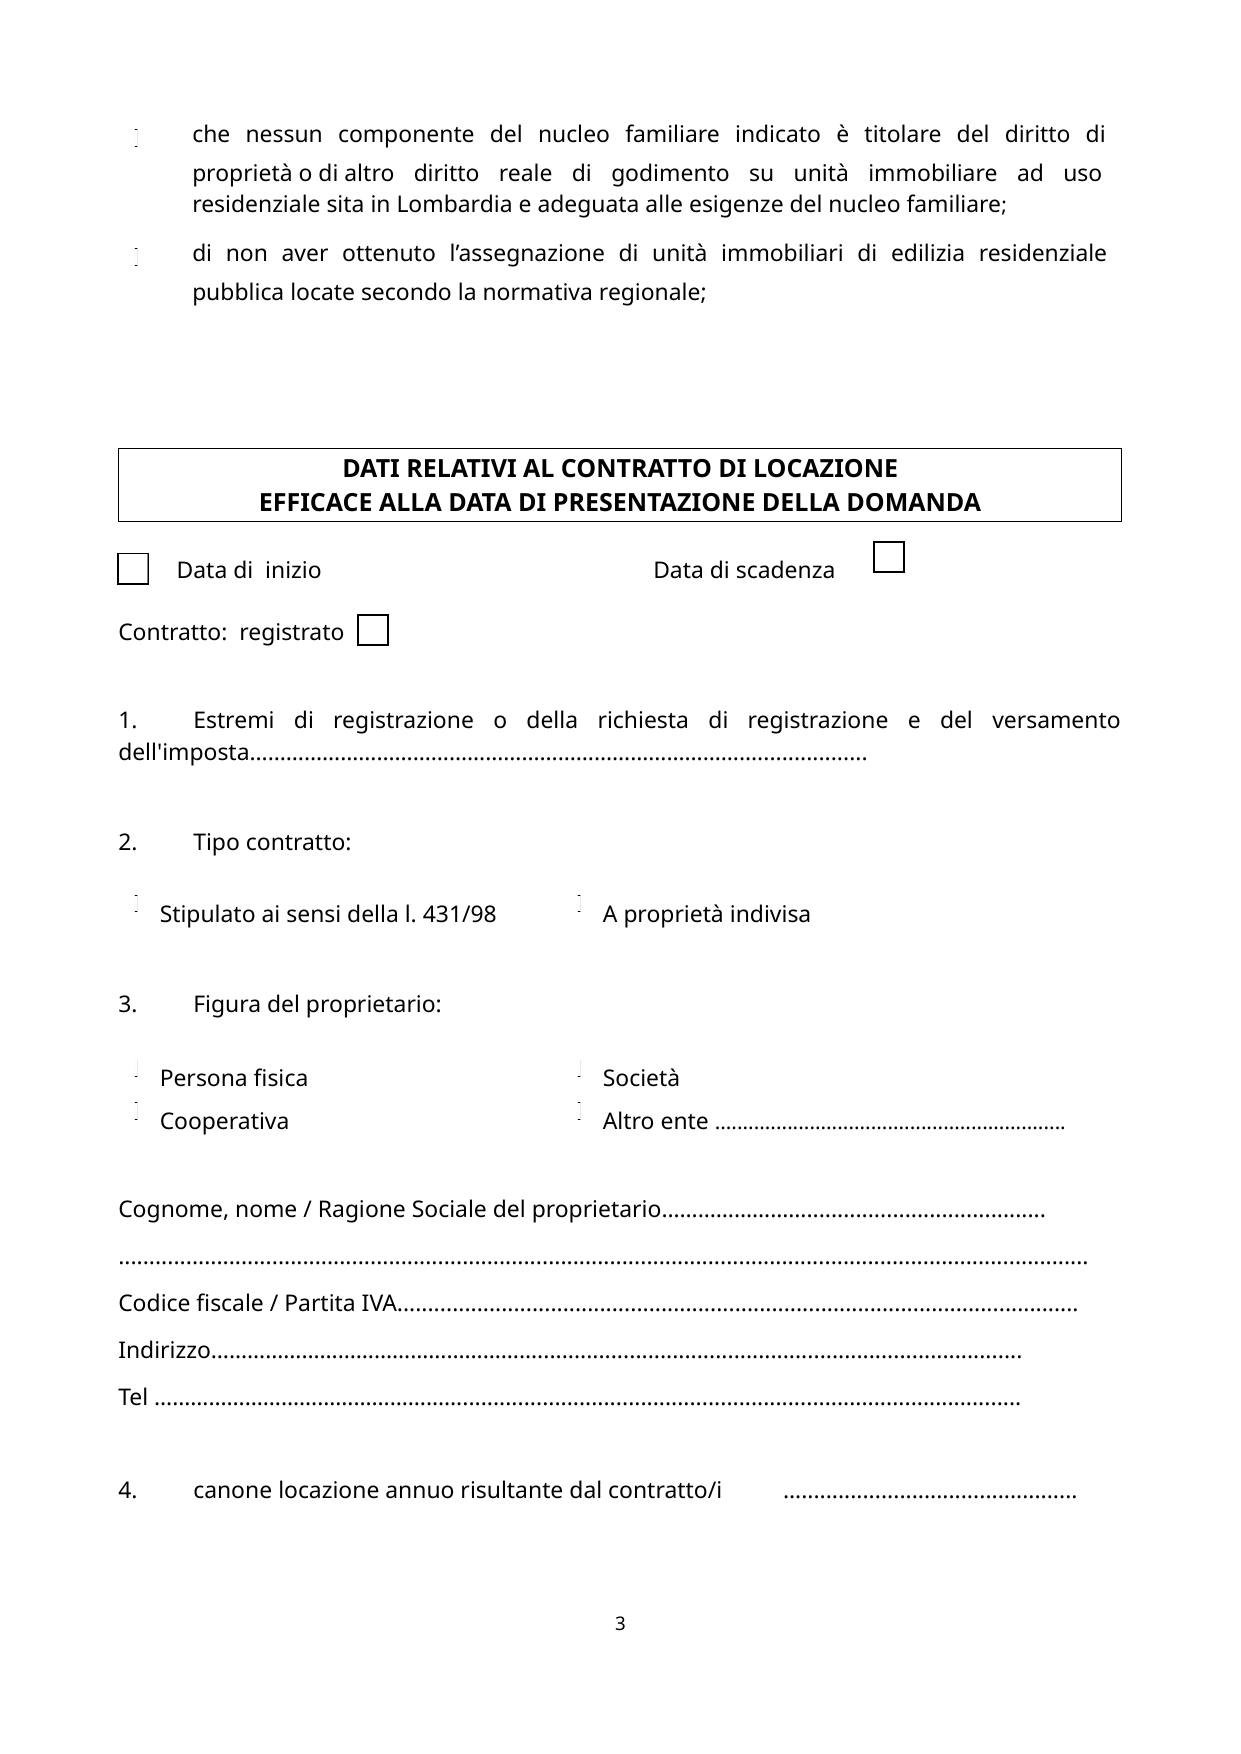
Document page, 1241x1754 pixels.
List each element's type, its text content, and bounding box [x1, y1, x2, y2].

text Indirizzo………………………………………………............................................................................... [118, 1334, 1122, 1365]
picture [134, 129, 138, 148]
text Codice fiscale / Partita IVA............................................................................................................... [118, 1287, 1122, 1318]
text Stipulato ai sensi della l. 431/98 A proprietà indivisa [118, 886, 1122, 929]
text che nessun componente del nucleo familiare indicato è titolare del diritto di proprietà o di altro diritto reale di godimento su unità immobiliare ad uso residenziale sita in Lombardia e adeguata alle esigenze del nucleo familiare; [118, 118, 1122, 219]
list Figura del proprietario: [118, 988, 1122, 1020]
picture [134, 1102, 138, 1121]
picture [134, 1060, 138, 1078]
text EFFICACE ALLA DATA DI PRESENTAZIONE DELLA DOMANDA [119, 482, 1121, 521]
text Contratto: registrato [118, 616, 1122, 647]
picture [577, 1102, 581, 1121]
text Cooperativa Altro ente ............................................................... [118, 1094, 1122, 1136]
text DATI RELATIVI AL CONTRATTO DI LOCAZIONE [119, 449, 1121, 482]
text .............................................................................................................................................................. [118, 1240, 1122, 1271]
text Tel ……………………………………………........................................................................................... [118, 1381, 1122, 1412]
text di non aver ottenuto l’assegnazione di unità immobiliari di edilizia residenziale pubblica locate secondo la normativa regionale; [118, 237, 1122, 307]
text Cognome, nome / Ragione Sociale del proprietario……………………....................................... [118, 1193, 1122, 1224]
picture [134, 895, 138, 913]
picture [134, 248, 138, 267]
list Tipo contratto: [118, 826, 1122, 858]
text Persona fisica Società [118, 1051, 1122, 1094]
list canone locazione annuo risultante dal contratto/i …............................................. [118, 1474, 1122, 1506]
text Data di inizio Data di scadenza [149, 553, 1122, 585]
list Estremi di registrazione o della richiesta di registrazione e del versamento dell'imposta………………………………………………………………………….................. [118, 704, 1122, 767]
picture [577, 1060, 581, 1078]
picture [577, 895, 581, 913]
